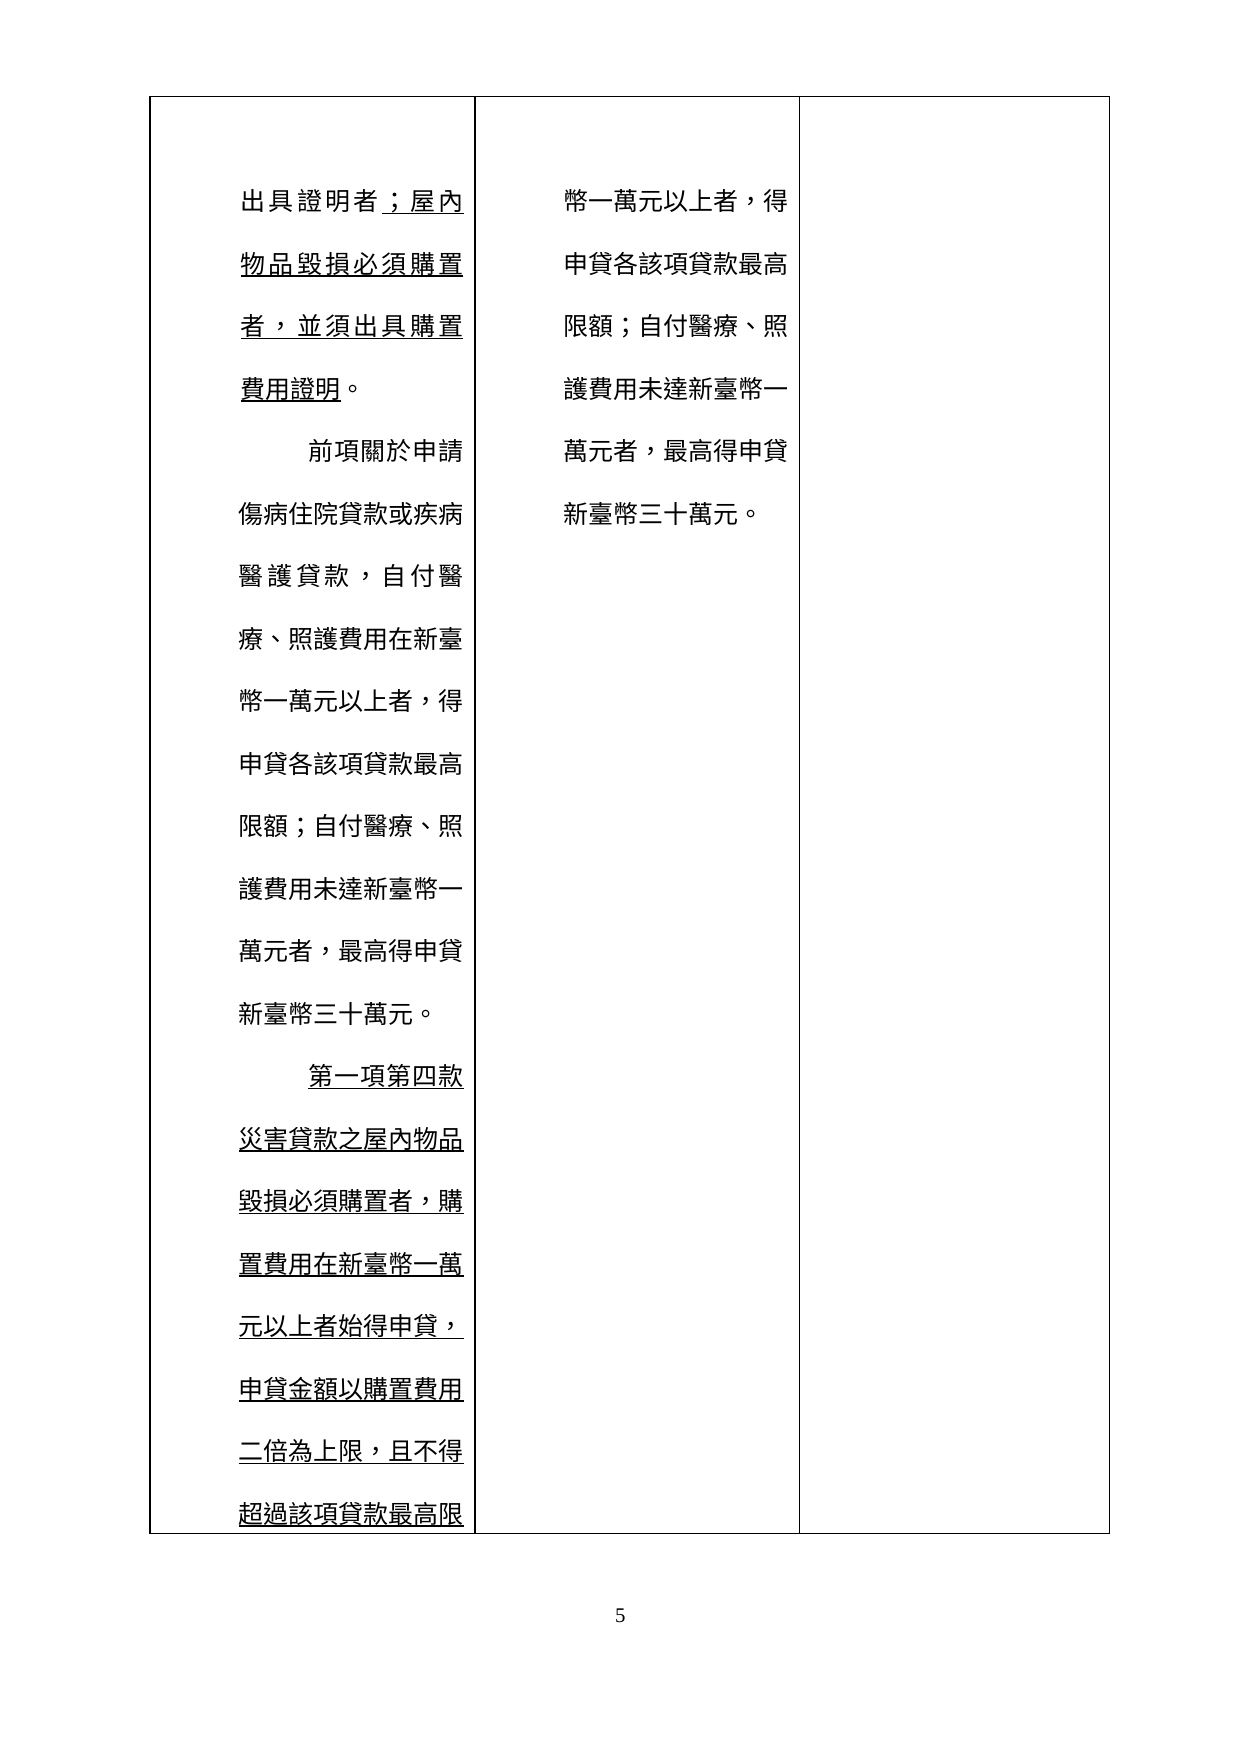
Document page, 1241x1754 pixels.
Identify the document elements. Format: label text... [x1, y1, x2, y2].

table_cell 幣一萬元以上者，得申貸各該項貸款最高限額；自付醫療、照護費用未達新臺幣一萬元者，最高得申貸新臺幣三十萬元。 [476, 97, 799, 1533]
table_cell [800, 97, 1109, 1533]
table_cell 出具證明者；屋內物品毀損必須購置者，並須出具購置費用證明。 前項關於申請傷病住院貸款或疾病醫護貸款，自付醫療、照護費用在新臺幣一萬元以上者，得申貸各該項貸款最高限額；自付醫療、照護費用未達新臺幣一萬元者，最高得申貸新臺幣三十萬元。 第一項第四款災害貸款之屋內物品毀損必須購置者，購置費用在新臺幣一萬元以上者始得申貸，申貸金額以購置費用二倍為上限，且不得超過該項貸款最高限 [151, 97, 474, 1533]
